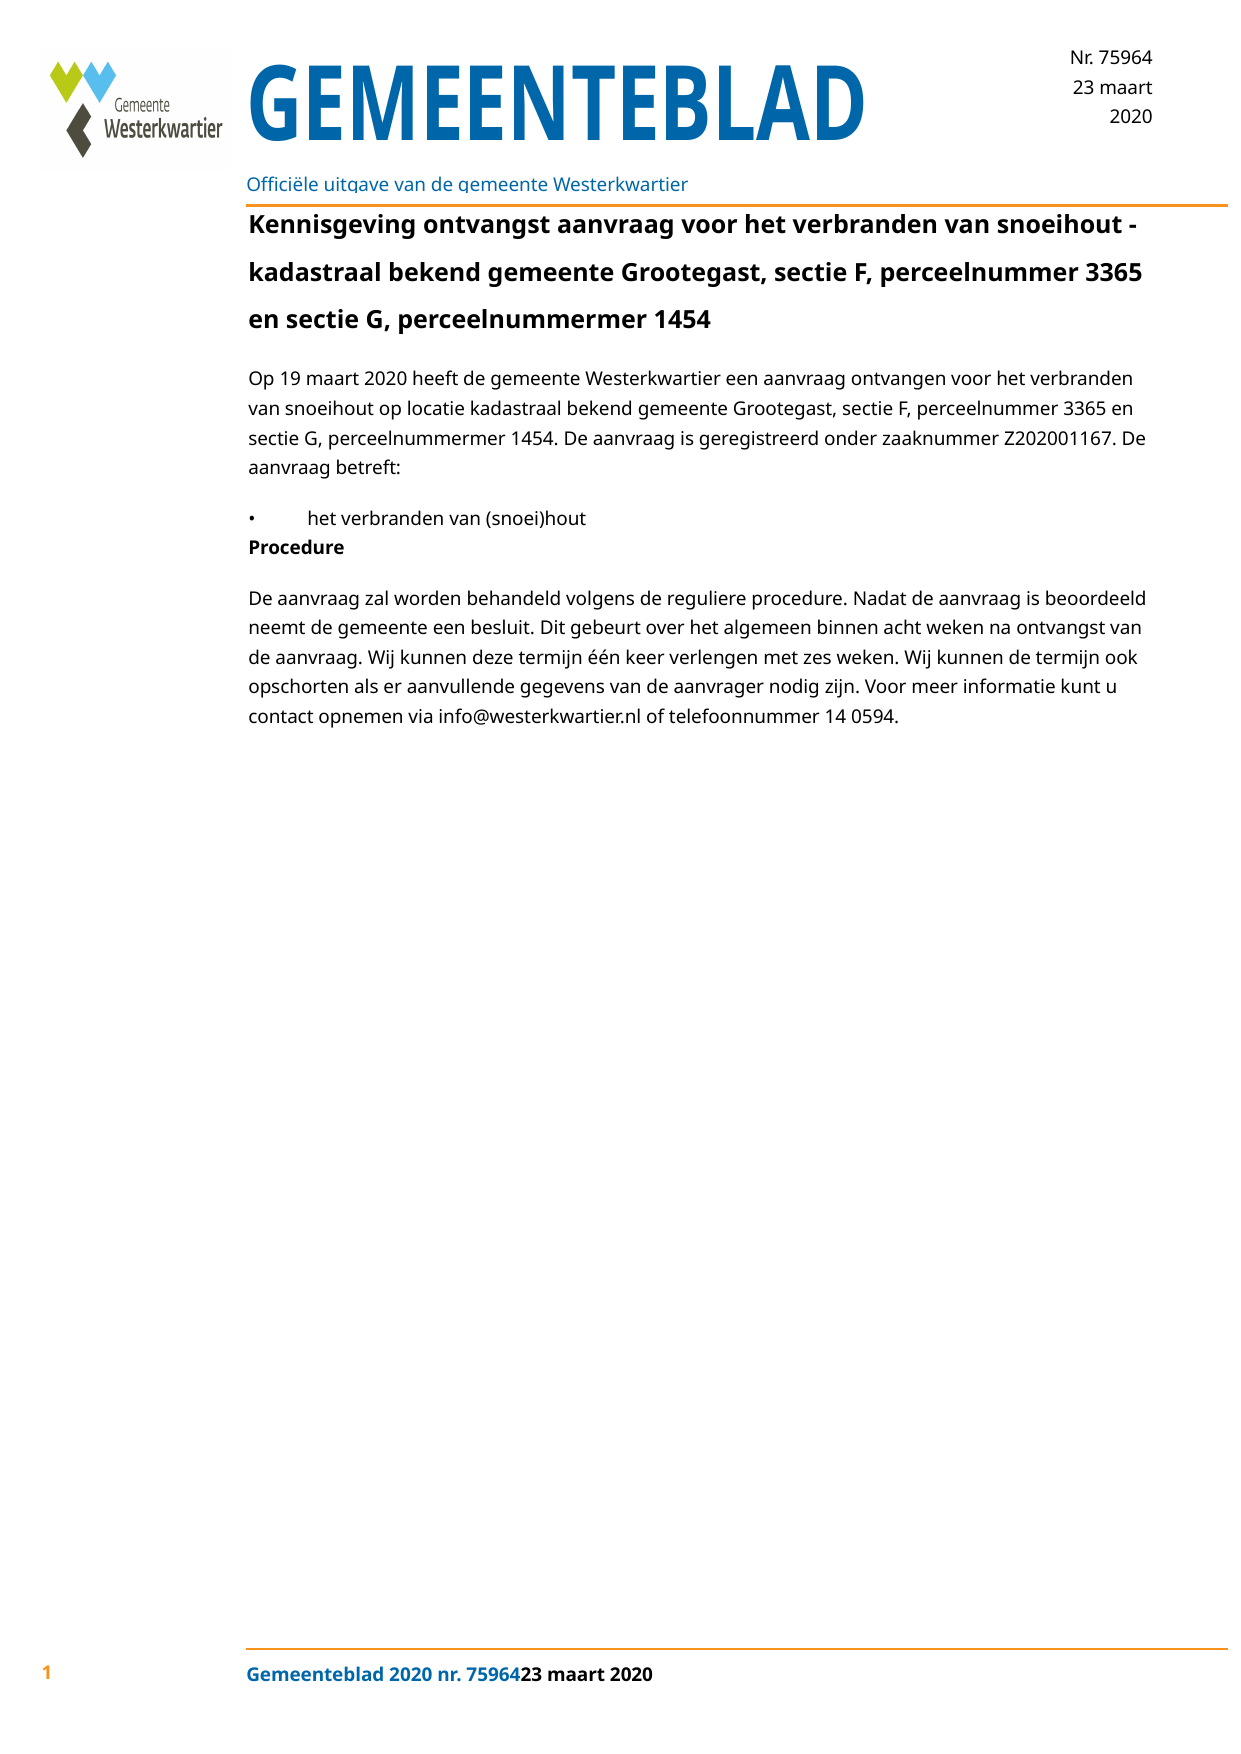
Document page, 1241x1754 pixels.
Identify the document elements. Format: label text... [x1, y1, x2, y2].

text Kennisgeving ontvangst aanvraag voor het verbranden van snoeihout - kadastraal bekend gemeente Grootegast, sectie F, perceelnummer 3365 en sectie G, perceelnummermer 1454 [248, 207, 1152, 336]
text De aanvraag zal worden behandeld volgens de reguliere procedure. Nadat de aanvraag is beoordeeld neemt de gemeente een besluit. Dit gebeurt over het algemeen binnen acht weken na ontvangst van de aanvraag. Wij kunnen deze termijn één keer verlengen met zes weken. Wij kunnen de termijn ook opschorten als er aanvullende gegevens van de aanvrager nodig zijn. Voor meer informatie kunt u contact opnemen via info@westerkwartier.nl of telefoonnummer 14 0594. [248, 585, 1152, 729]
list het verbranden van (snoei)hout [248, 505, 1152, 530]
text Op 19 maart 2020 heeft de gemeente Westerkwartier een aanvraag ontvangen voor het verbranden van snoeihout op locatie kadastraal bekend gemeente Grootegast, sectie F, perceelnummer 3365 en sectie G, perceelnummermer 1454. De aanvraag is geregistreerd onder zaaknummer Z202001167. De aanvraag betreft: [248, 366, 1152, 480]
picture [41, 47, 231, 172]
text Procedure [248, 534, 1152, 560]
